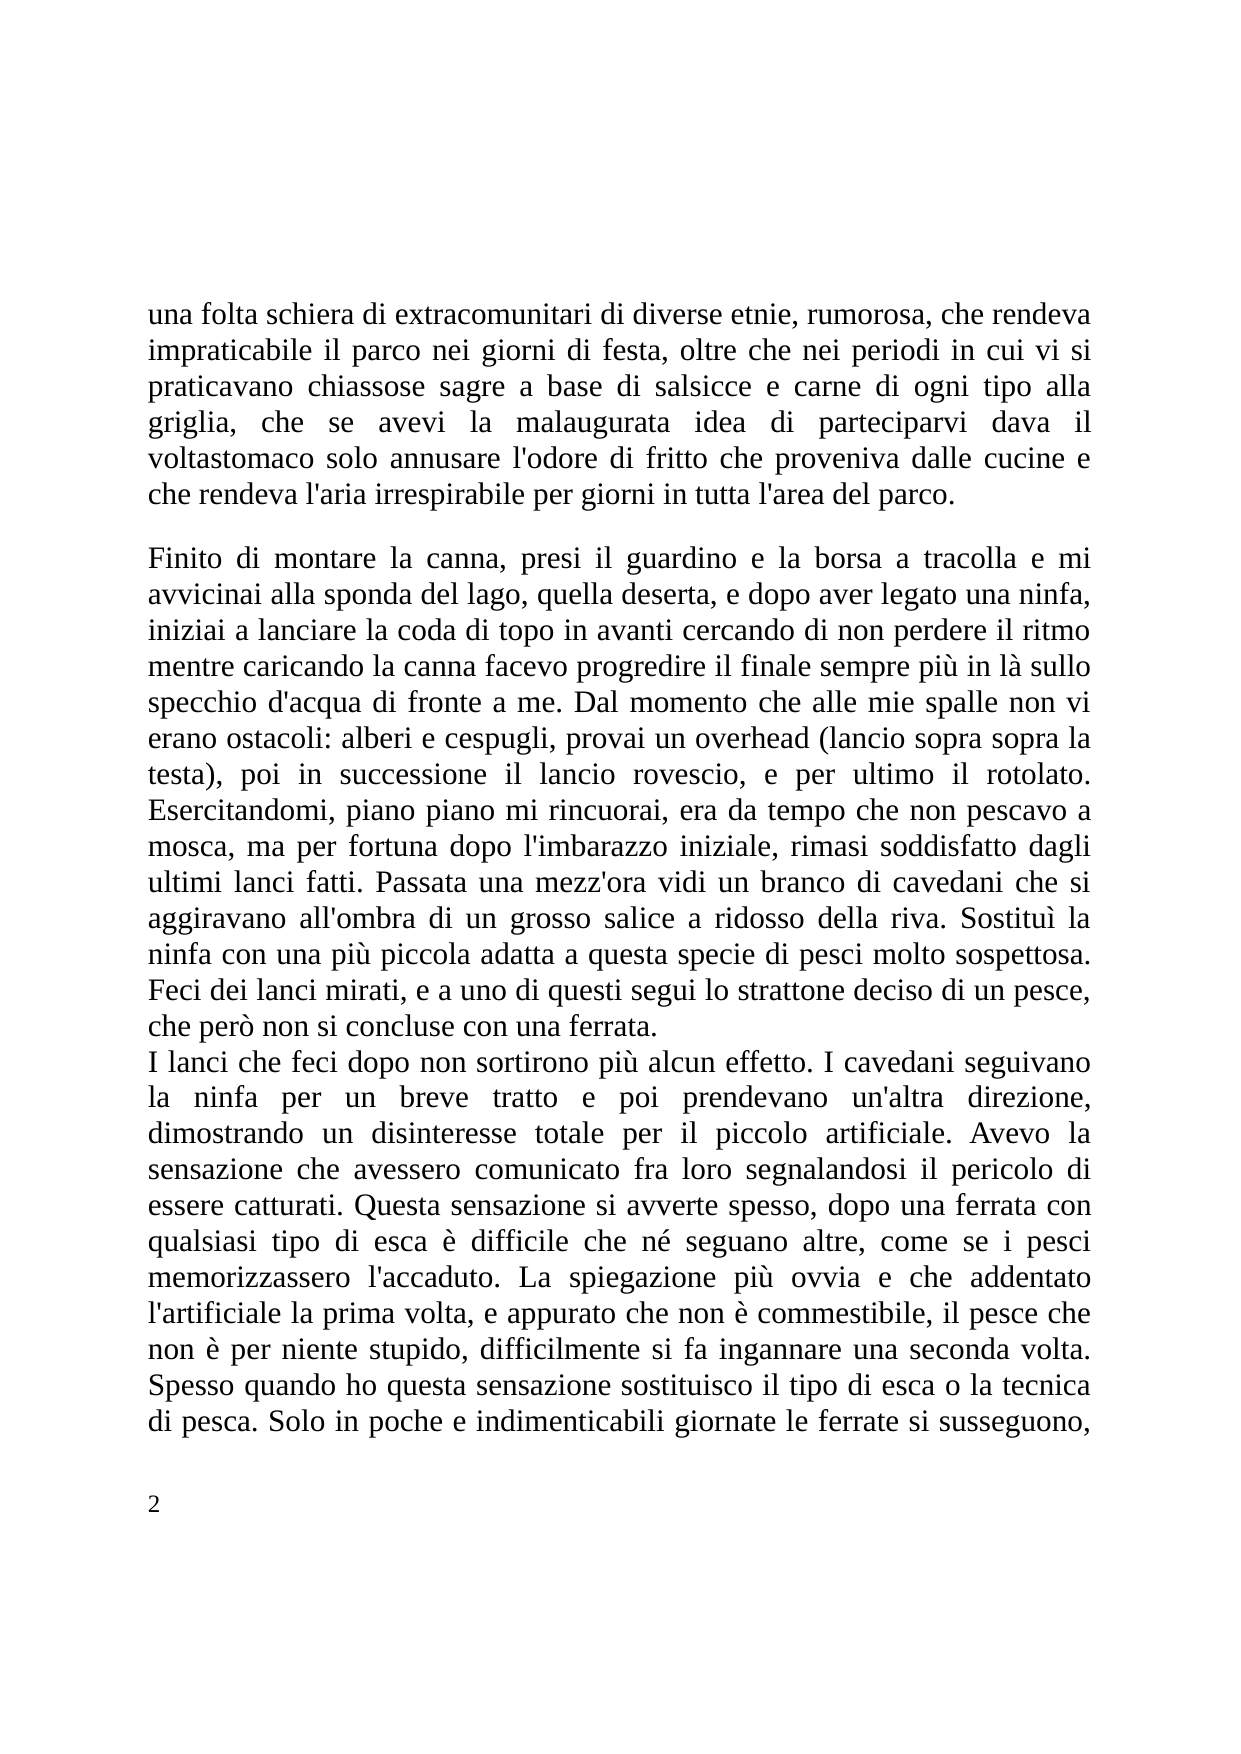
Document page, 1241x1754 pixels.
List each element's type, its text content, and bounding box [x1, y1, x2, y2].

text Finito di montare la canna, presi il guardino e la borsa a tracolla e mi avvicinai alla sponda del lago, quella deserta, e dopo aver legato una ninfa, iniziai a lanciare la coda di topo in avanti cercando di non perdere il ritmo mentre caricando la canna facevo progredire il finale sempre più in là sullo specchio d'acqua di fronte a me. Dal momento che alle mie spalle non vi erano ostacoli: alberi e cespugli, provai un overhead (lancio sopra sopra la testa), poi in successione il lancio rovescio, e per ultimo il rotolato. Esercitandomi, piano piano mi rincuorai, era da tempo che non pescavo a mosca, ma per fortuna dopo l'imbarazzo iniziale, rimasi soddisfatto dagli ultimi lanci fatti. Passata una mezz'ora vidi un branco di cavedani che si aggiravano all'ombra di un grosso salice a ridosso della riva. Sostituì la ninfa con una più piccola adatta a questa specie di pesci molto sospettosa. Feci dei lanci mirati, e a uno di questi segui lo strattone deciso di un pesce, che però non si concluse con una ferrata. [148, 540, 1093, 1043]
text I lanci che feci dopo non sortirono più alcun effetto. I cavedani seguivano la ninfa per un breve tratto e poi prendevano un'altra direzione, dimostrando un disinteresse totale per il piccolo artificiale. Avevo la sensazione che avessero comunicato fra loro segnalandosi il pericolo di essere catturati. Questa sensazione si avverte spesso, dopo una ferrata con qualsiasi tipo di esca è difficile che né seguano altre, come se i pesci memorizzassero l'accaduto. La spiegazione più ovvia e che addentato l'artificiale la prima volta, e appurato che non è commestibile, il pesce che non è per niente stupido, difficilmente si fa ingannare una seconda volta. Spesso quando ho questa sensazione sostituisco il tipo di esca o la tecnica di pesca. Solo in poche e indimenticabili giornate le ferrate si susseguono, [148, 1043, 1093, 1438]
text una folta schiera di extracomunitari di diverse etnie, rumorosa, che rendeva impraticabile il parco nei giorni di festa, oltre che nei periodi in cui vi si praticavano chiassose sagre a base di salsicce e carne di ogni tipo alla griglia, che se avevi la malaugurata idea di parteciparvi dava il voltastomaco solo annusare l'odore di fritto che proveniva dalle cucine e che rendeva l'aria irrespirabile per giorni in tutta l'area del parco. [148, 295, 1093, 511]
